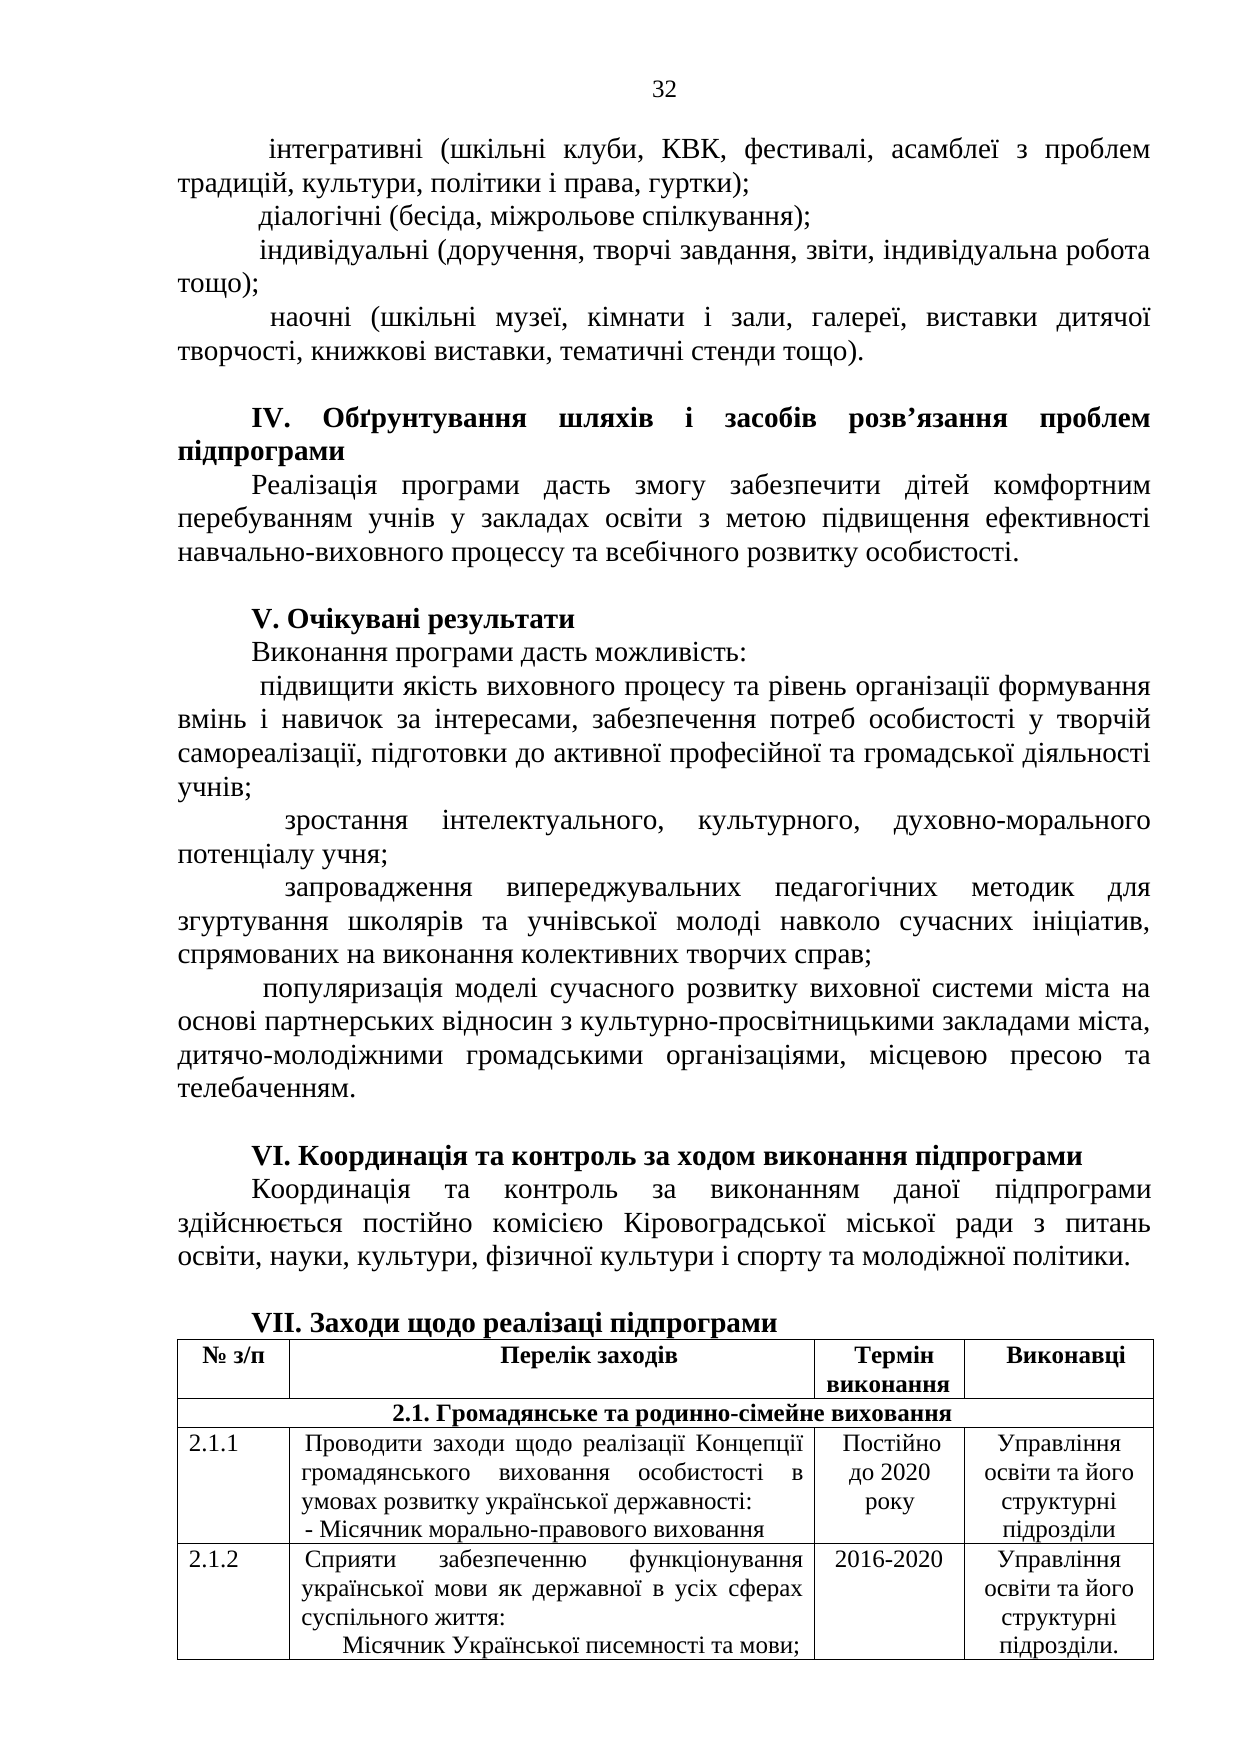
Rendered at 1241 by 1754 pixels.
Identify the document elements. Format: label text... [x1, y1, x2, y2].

text VІ. Координація та контроль за ходом виконання підпрограми [177, 1138, 1152, 1171]
table_cell 2.1. Громадянське та родинно-сімейне виховання [178, 1399, 1153, 1427]
text діалогічні (бесіда, міжрольове спілкування); [177, 198, 1152, 232]
text запровадження випереджувальних педагогічних методик для згуртування школярів та учнівської молоді навколо сучасних ініціатив, спрямованих на виконання колективних творчих справ; [177, 869, 1152, 970]
text індивідуальні (доручення, творчі завдання, звіти, індивідуальна робота тощо); [177, 232, 1152, 299]
table_header № з/п [178, 1340, 289, 1397]
table_cell Постійно до 2020 року [815, 1428, 964, 1543]
text зростання інтелектуального, культурного, духовно-морального потенціалу учня; [177, 802, 1152, 869]
text V. Очікувані результати [177, 601, 1152, 634]
text Координація та контроль за виконанням даної підпрограми здійснюється постійно комісією Кіровоградської міської ради з питань освіти, науки, культури, фізичної культури і спорту та молодіжної політики. [177, 1171, 1152, 1272]
table_cell 2.1.2 [178, 1544, 289, 1659]
table_header Термін виконання [815, 1340, 964, 1397]
text інтегративні (шкільні клуби, КВК, фестивалі, асамблеї з проблем традицій, культури, політики і права, гуртки); [177, 103, 1152, 198]
table_cell Управління освіти та його структурні підрозділи [965, 1428, 1153, 1543]
table_cell Сприяти забезпеченню функціонування української мови як державної в усіх сферах суспільного життя: Місячник Української писемності та мови; [290, 1544, 814, 1659]
text Реалізація програми дасть змогу забезпечити дітей комфортним перебуванням учнів у закладах освіти з метою підвищення ефективності навчально-виховного процессу та всебічного розвитку особистості. [177, 467, 1152, 567]
table_cell Управління освіти та його структурні підрозділи. [965, 1544, 1153, 1659]
text наочні (шкільні музеї, кімнати і зали, галереї, виставки дитячої творчості, книжкові виставки, тематичні стенди тощо). [177, 299, 1152, 366]
table_cell 2016-2020 [815, 1544, 964, 1659]
table_header Виконавці [965, 1340, 1153, 1397]
table_header Перелік заходів [290, 1340, 814, 1397]
text ІV. Обґрунтування шляхів і засобів розв’язання проблем підпрограми [177, 400, 1152, 467]
text підвищити якість виховного процесу та рівень організації формування вмінь і навичок за інтересами, забезпечення потреб особистості у творчій самореалізації, підготовки до активної професійної та громадської діяльності учнів; [177, 668, 1152, 802]
text популяризація моделі сучасного розвитку виховної системи міста на основі партнерських відносин з культурно-просвітницькими закладами міста, дитячо-молодіжними громадськими організаціями, місцевою пресою та телебаченням. [177, 970, 1152, 1104]
table_cell 2.1.1 [178, 1428, 289, 1543]
table_cell Проводити заходи щодо реалізації Концепції громадянського виховання особистості в умовах розвитку української державності: - Місячник морально-правового виховання [290, 1428, 814, 1543]
text VІІ. Заходи щодо реалізаці підпрограми [177, 1305, 1152, 1339]
text Виконання програми дасть можливість: [177, 634, 1152, 668]
